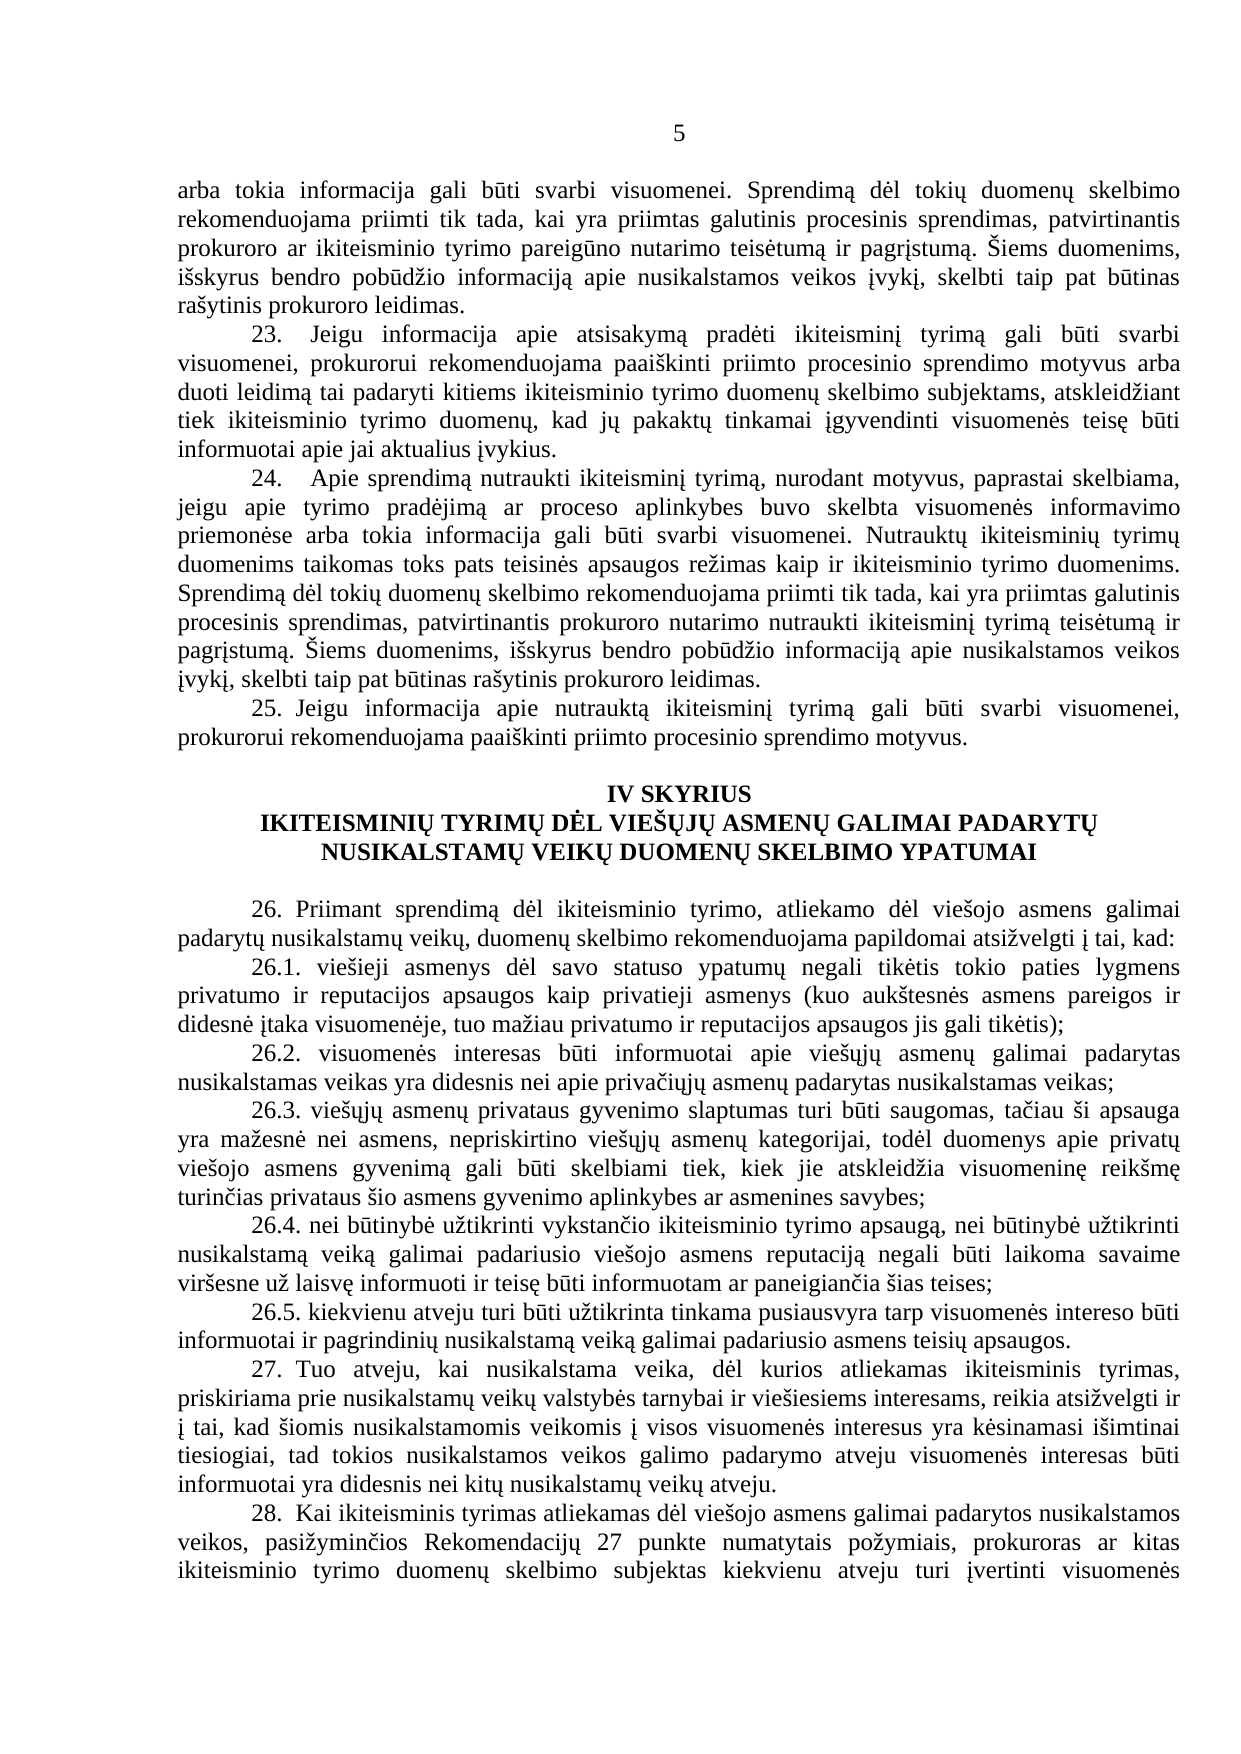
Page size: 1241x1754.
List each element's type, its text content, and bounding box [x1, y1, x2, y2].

text 26.5. kiekvienu atveju turi būti užtikrinta tinkama pusiausvyra tarp visuomenės intereso būti informuotai ir pagrindinių nusikalstamą veiką galimai padariusio asmens teisių apsaugos. [177, 1297, 1181, 1354]
text 26.4. nei būtinybė užtikrinti vykstančio ikiteisminio tyrimo apsaugą, nei būtinybė užtikrinti nusikalstamą veiką galimai padariusio viešojo asmens reputaciją negali būti laikoma savaime viršesne už laisvę informuoti ir teisę būti informuotam ar paneigiančia šias teises; [177, 1211, 1181, 1297]
text 26. Priimant sprendimą dėl ikiteisminio tyrimo, atliekamo dėl viešojo asmens galimai padarytų nusikalstamų veikų, duomenų skelbimo rekomenduojama papildomai atsižvelgti į tai, kad: [177, 894, 1181, 952]
text 25. Jeigu informacija apie nutrauktą ikiteisminį tyrimą gali būti svarbi visuomenei, prokurorui rekomenduojama paaiškinti priimto procesinio sprendimo motyvus. [177, 693, 1181, 751]
text 26.2. visuomenės interesas būti informuotai apie viešųjų asmenų galimai padarytas nusikalstamas veikas yra didesnis nei apie privačiųjų asmenų padarytas nusikalstamas veikas; [177, 1038, 1181, 1096]
text 27. Tuo atveju, kai nusikalstama veika, dėl kurios atliekamas ikiteisminis tyrimas, priskiriama prie nusikalstamų veikų valstybės tarnybai ir viešiesiems interesams, reikia atsižvelgti ir į tai, kad šiomis nusikalstamomis veikomis į visos visuomenės interesus yra kėsinamasi išimtinai tiesiogiai, tad tokios nusikalstamos veikos galimo padarymo atveju visuomenės interesas būti informuotai yra didesnis nei kitų nusikalstamų veikų atveju. [177, 1354, 1181, 1498]
text 26.3. viešųjų asmenų privataus gyvenimo slaptumas turi būti saugomas, tačiau ši apsauga yra mažesnė nei asmens, nepriskirtino viešųjų asmenų kategorijai, todėl duomenys apie privatų viešojo asmens gyvenimą gali būti skelbiami tiek, kiek jie atskleidžia visuomeninę reikšmę turinčias privataus šio asmens gyvenimo aplinkybes ar asmenines savybes; [177, 1096, 1181, 1211]
text 26.1. viešieji asmenys dėl savo statuso ypatumų negali tikėtis tokio paties lygmens privatumo ir reputacijos apsaugos kaip privatieji asmenys (kuo aukštesnės asmens pareigos ir didesnė įtaka visuomenėje, tuo mažiau privatumo ir reputacijos apsaugos jis gali tikėtis); [177, 952, 1181, 1038]
text arba tokia informacija gali būti svarbi visuomenei. Sprendimą dėl tokių duomenų skelbimo rekomenduojama priimti tik tada, kai yra priimtas galutinis procesinis sprendimas, patvirtinantis prokuroro ar ikiteisminio tyrimo pareigūno nutarimo teisėtumą ir pagrįstumą. Šiems duomenims, išskyrus bendro pobūdžio informaciją apie nusikalstamos veikos įvykį, skelbti taip pat būtinas rašytinis prokuroro leidimas. [177, 176, 1181, 319]
text 24. Apie sprendimą nutraukti ikiteisminį tyrimą, nurodant motyvus, paprastai skelbiama, jeigu apie tyrimo pradėjimą ar proceso aplinkybes buvo skelbta visuomenės informavimo priemonėse arba tokia informacija gali būti svarbi visuomenei. Nutrauktų ikiteisminių tyrimų duomenims taikomas toks pats teisinės apsaugos režimas kaip ir ikiteisminio tyrimo duomenims. Sprendimą dėl tokių duomenų skelbimo rekomenduojama priimti tik tada, kai yra priimtas galutinis procesinis sprendimas, patvirtinantis prokuroro nutarimo nutraukti ikiteisminį tyrimą teisėtumą ir pagrįstumą. Šiems duomenims, išskyrus bendro pobūdžio informaciją apie nusikalstamos veikos įvykį, skelbti taip pat būtinas rašytinis prokuroro leidimas. [177, 463, 1181, 693]
text IV SKYRIUS [177, 779, 1181, 808]
text 23. Jeigu informacija apie atsisakymą pradėti ikiteisminį tyrimą gali būti svarbi visuomenei, prokurorui rekomenduojama paaiškinti priimto procesinio sprendimo motyvus arba duoti leidimą tai padaryti kitiems ikiteisminio tyrimo duomenų skelbimo subjektams, atskleidžiant tiek ikiteisminio tyrimo duomenų, kad jų pakaktų tinkamai įgyvendinti visuomenės teisę būti informuotai apie jai aktualius įvykius. [177, 319, 1181, 463]
text IKITEISMINIŲ TYRIMŲ DĖL VIEŠŲJŲ ASMENŲ GALIMAI PADARYTŲ NUSIKALSTAMŲ VEIKŲ DUOMENŲ SKELBIMO YPATUMAI [177, 808, 1181, 866]
text 28. Kai ikiteisminis tyrimas atliekamas dėl viešojo asmens galimai padarytos nusikalstamos veikos, pasižyminčios Rekomendacijų 27 punkte numatytais požymiais, prokuroras ar kitas ikiteisminio tyrimo duomenų skelbimo subjektas kiekvienu atveju turi įvertinti visuomenės [177, 1498, 1181, 1584]
